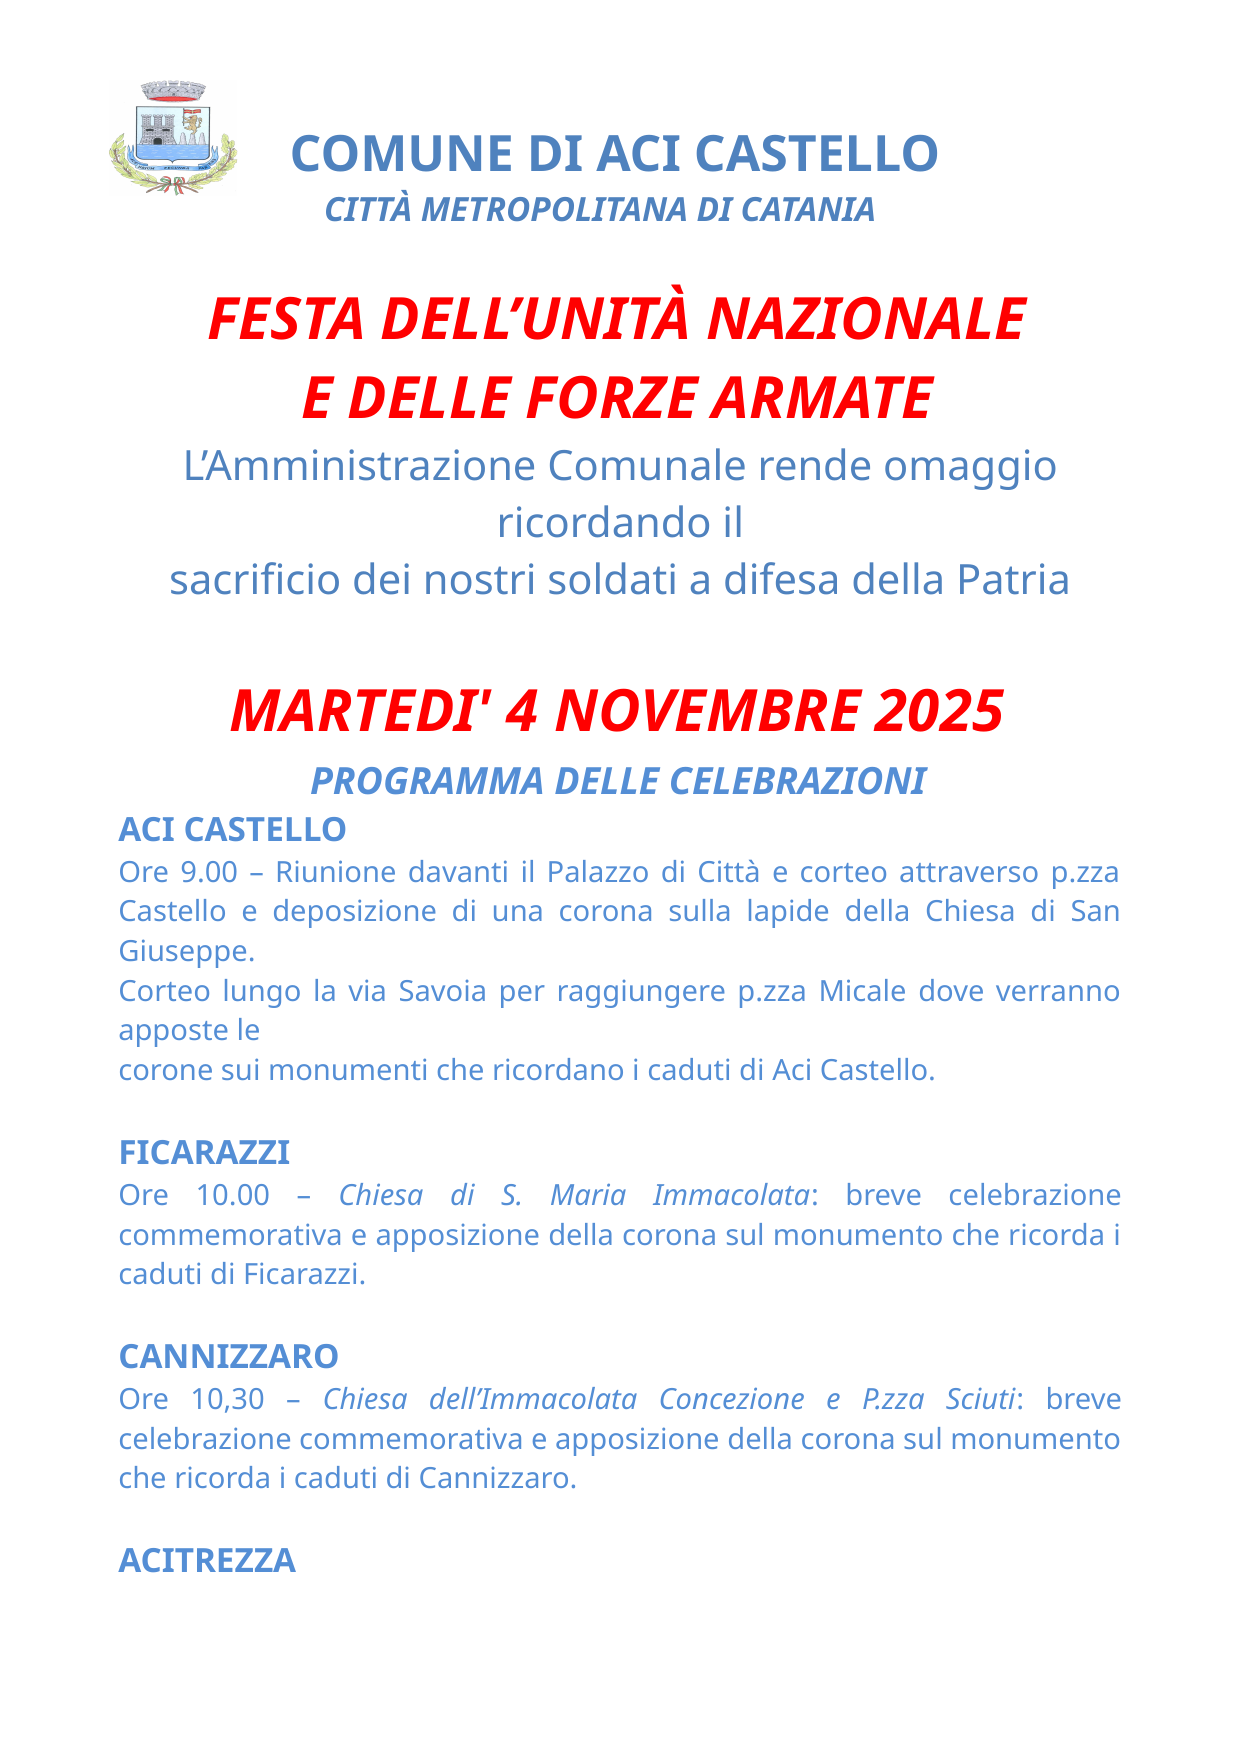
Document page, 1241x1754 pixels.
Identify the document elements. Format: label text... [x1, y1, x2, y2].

text MARTEDI' 4 NOVEMBRE 2025 [118, 669, 1122, 748]
text Ore 10,30 – Chiesa dell’Immacolata Concezione e P.zza Sciuti: breve celebrazione commemorativa e apposizione della corona sul monumento che ricorda i caduti di Cannizzaro. [118, 1378, 1122, 1497]
text Ore 9.00 – Riunione davanti il Palazzo di Città e corteo attraverso p.zza Castello e deposizione di una corona sulla lapide della Chiesa di San Giuseppe. [118, 851, 1122, 970]
text Ore 10.00 – Chiesa di S. Maria Immacolata: breve celebrazione commemorativa e apposizione della corona sul monumento che ricorda i caduti di Ficarazzi. [118, 1174, 1122, 1293]
text FESTA DELL’UNITÀ NAZIONALE [118, 277, 1122, 357]
text CANNIZZARO [118, 1333, 1122, 1378]
text ACI CASTELLO [118, 806, 1122, 851]
text corone sui monumenti che ricordano i caduti di Aci Castello. [118, 1049, 1122, 1089]
picture [108, 80, 238, 196]
text Corteo lungo la via Savoia per raggiungere p.zza Micale dove verranno apposte le [118, 970, 1122, 1049]
text CITTÀ METROPOLITANA DI CATANIA [118, 186, 1122, 232]
text L’Amministrazione Comunale rende omaggio ricordando il [118, 436, 1122, 549]
text E DELLE FORZE ARMATE [118, 357, 1122, 436]
text COMUNE DI ACI CASTELLO [238, 118, 1122, 186]
text PROGRAMMA DELLE CELEBRAZIONI [118, 754, 1122, 806]
text sacrificio dei nostri soldati a difesa della Patria [118, 549, 1122, 606]
text FICARAZZI [118, 1129, 1122, 1174]
text ACITREZZA [118, 1537, 1122, 1582]
